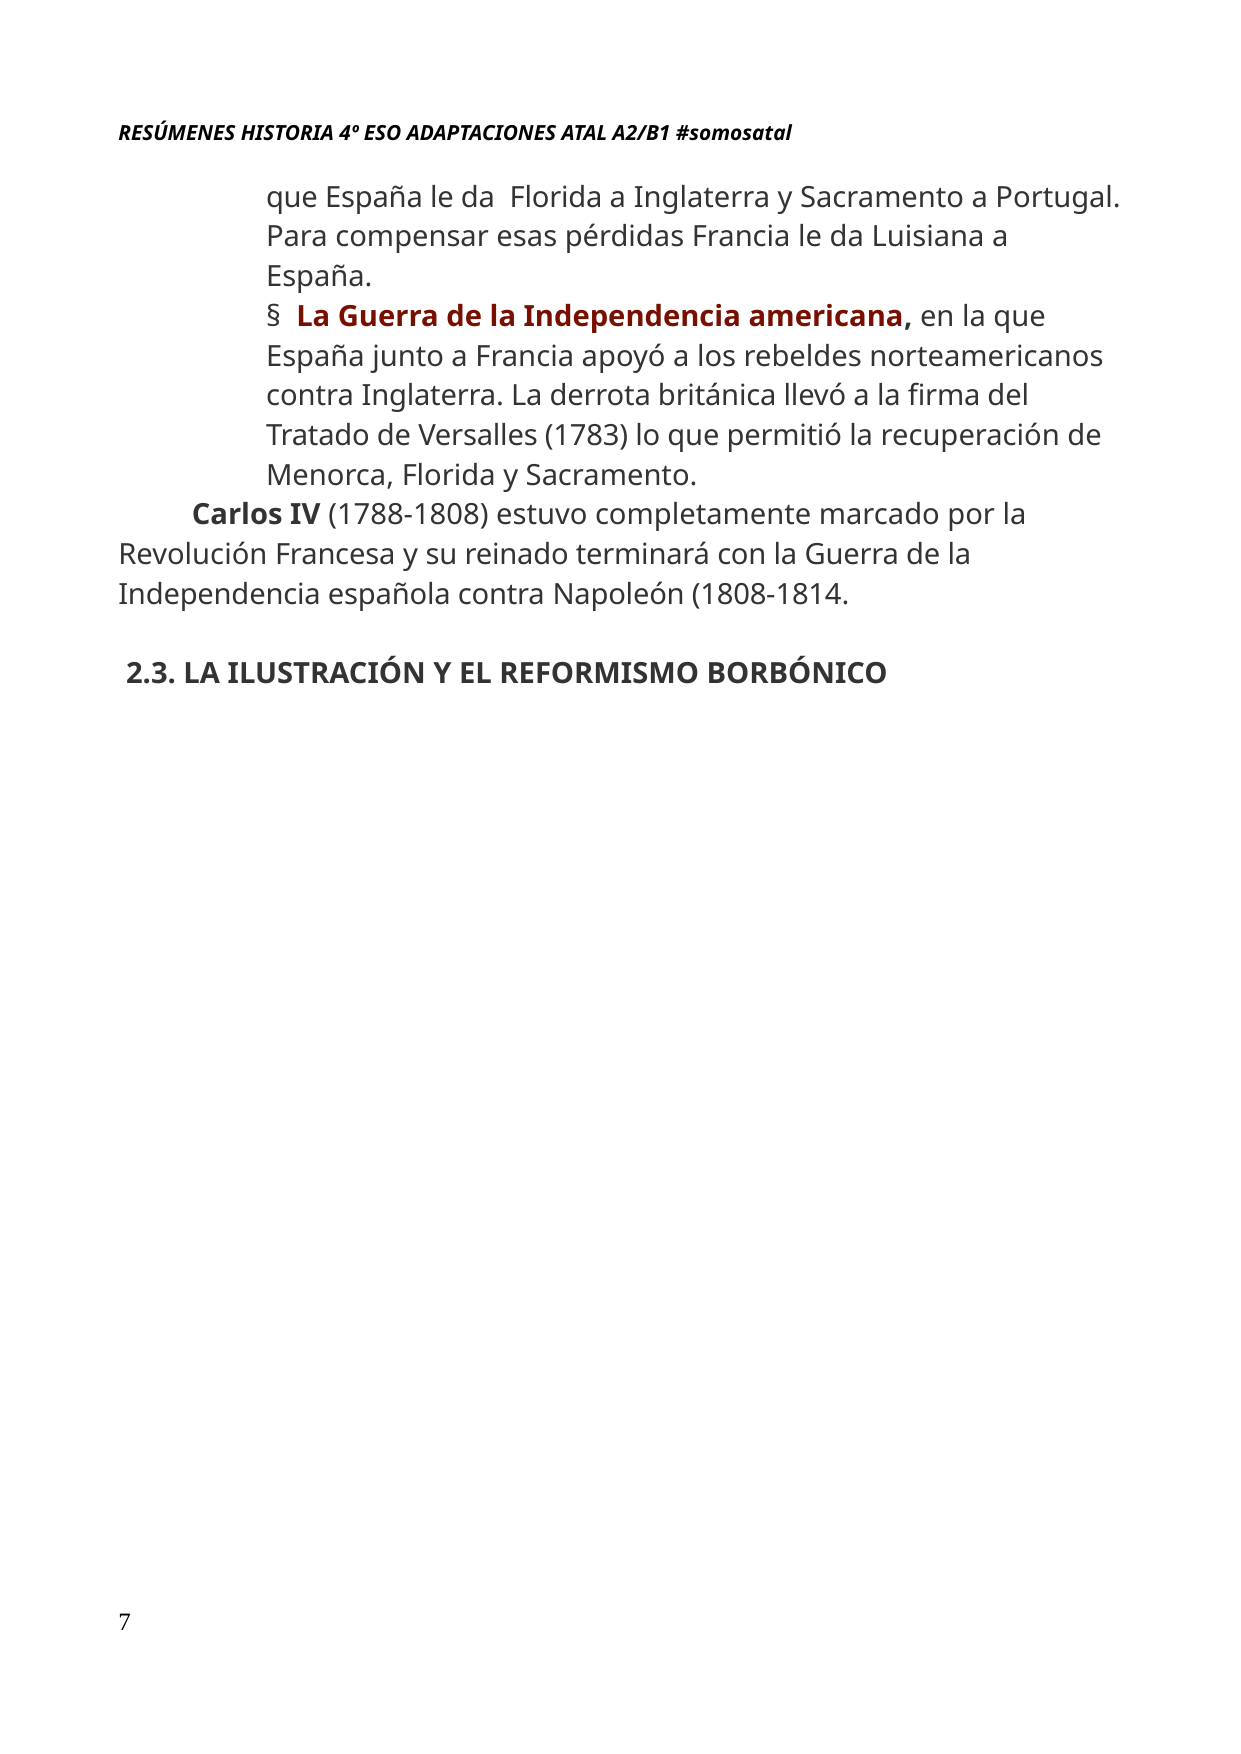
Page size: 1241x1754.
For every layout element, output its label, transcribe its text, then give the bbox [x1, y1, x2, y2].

text 2.3. LA ILUSTRACIÓN Y EL REFORMISMO BORBÓNICO [118, 613, 1122, 692]
text Carlos IV (1788-1808) estuvo completamente marcado por la Revolución Francesa y su reinado terminará con la Guerra de la Independencia española contra Napoleón (1808-1814. [118, 493, 1122, 613]
text § La Guerra de la Independencia americana, en la que España junto a Francia apoyó a los rebeldes norteamericanos contra Inglaterra. La derrota británica llevó a la firma del Tratado de Versalles (1783) lo que permitió la recuperación de Menorca, Florida y Sacramento. [266, 295, 1122, 493]
text que España le da Florida a Inglaterra y Sacramento a Portugal. Para compensar esas pérdidas Francia le da Luisiana a España. [266, 176, 1122, 295]
